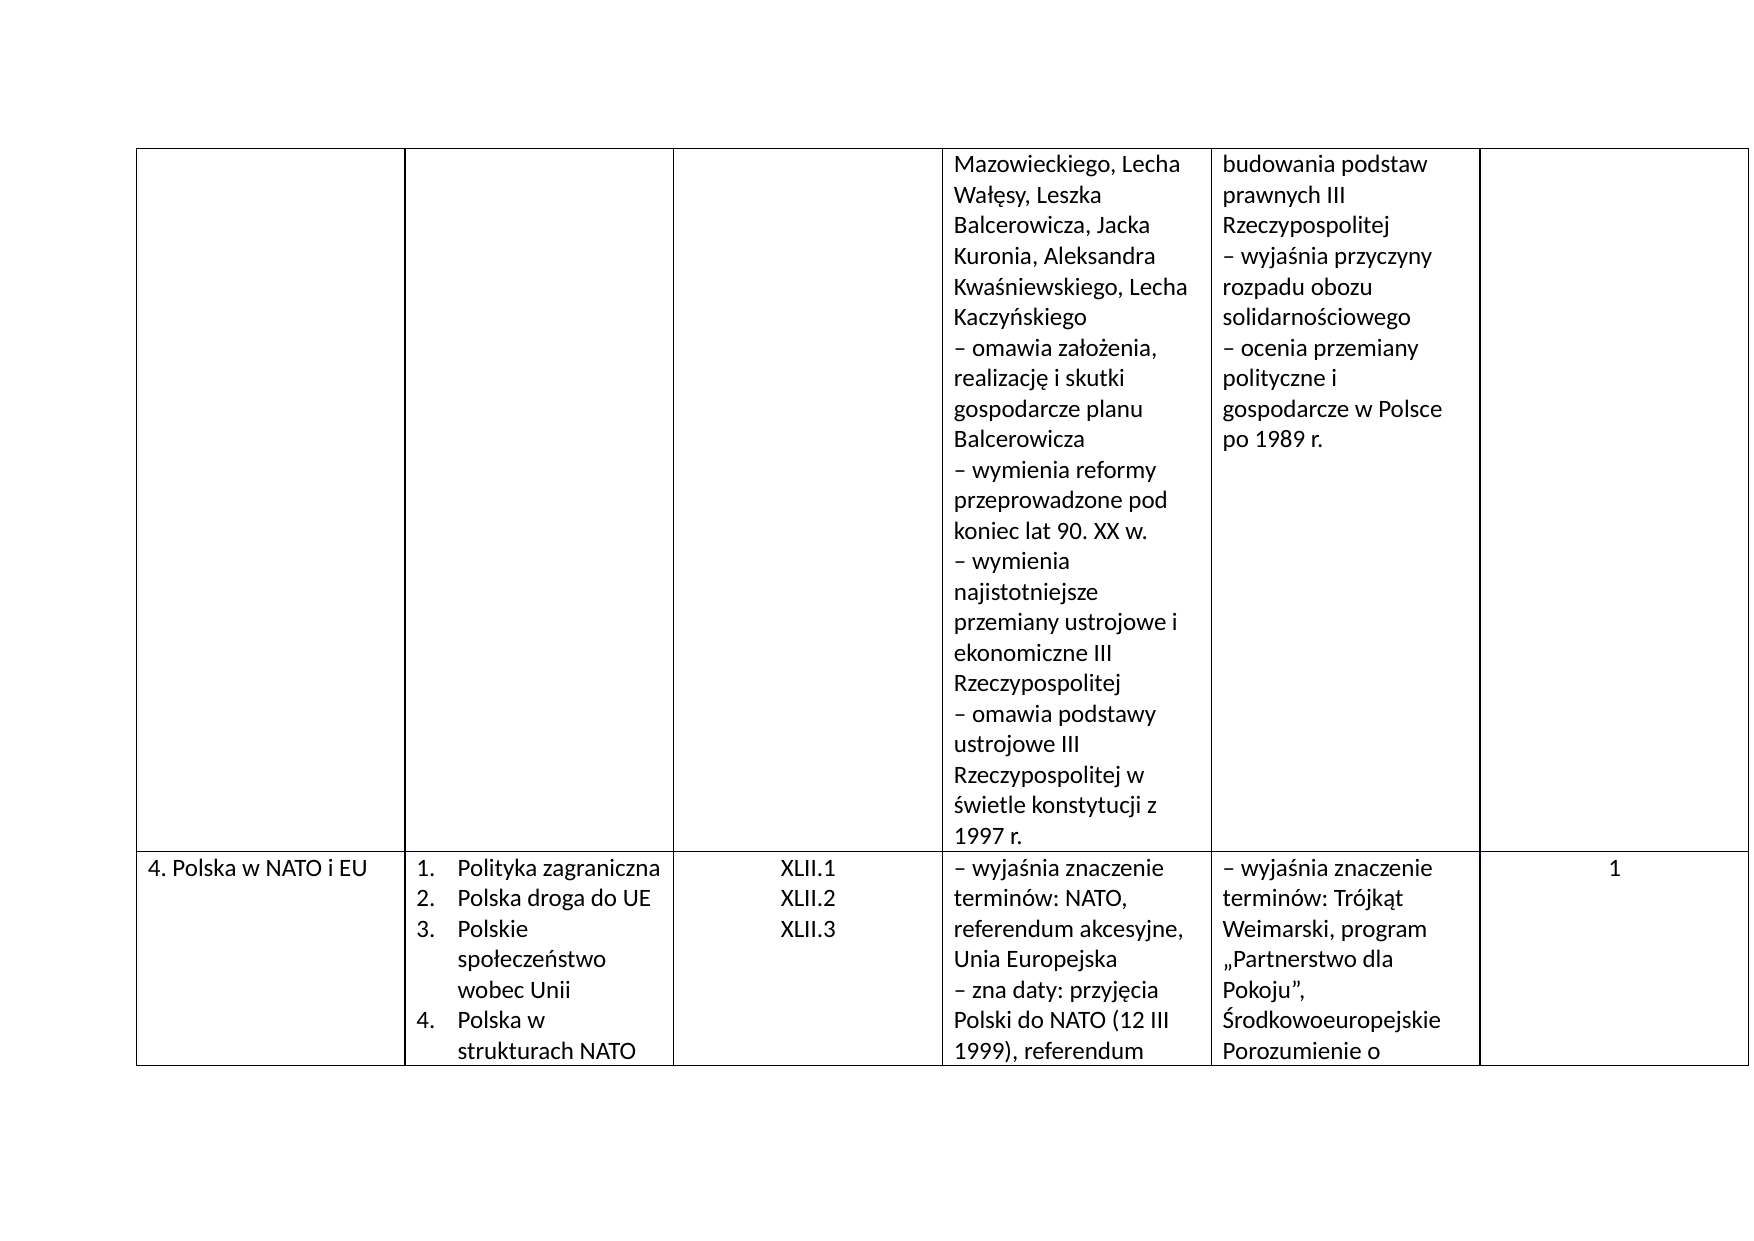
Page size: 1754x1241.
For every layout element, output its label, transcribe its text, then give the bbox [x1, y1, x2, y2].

table_cell 4. Polska w NATO i EU [137, 852, 404, 1065]
table_cell Mazowieckiego, Lecha Wałęsy, Leszka Balcerowicza, Jacka Kuronia, Aleksandra Kwaśniewskiego, Lecha Kaczyńskiego – omawia założenia, realizację i skutki gospodarcze planu Balcerowicza – wymienia reformy przeprowadzone pod koniec lat 90. XX w. – wymienia najistotniejsze przemiany ustrojowe i ekonomiczne III Rzeczypospolitej – omawia podstawy ustrojowe III Rzeczypospolitej w świetle konstytucji z 1997 r. [943, 149, 1211, 851]
table_cell budowania podstaw prawnych III Rzeczypospolitej – wyjaśnia przyczyny rozpadu obozu solidarnościowego – ocenia przemiany polityczne i gospodarcze w Polsce po 1989 r. [1212, 149, 1479, 851]
table_cell – wyjaśnia znaczenie terminów: NATO, referendum akcesyjne, Unia Europejska – zna daty: przyjęcia Polski do NATO (12 III 1999), referendum [943, 852, 1211, 1065]
table_cell 1 [1481, 852, 1748, 1065]
table_cell [137, 149, 404, 851]
table_cell [674, 149, 942, 851]
table_cell – wyjaśnia znaczenie terminów: Trójkąt Weimarski, program „Partnerstwo dla Pokoju”, Środkowoeuropejskie Porozumienie o [1212, 852, 1479, 1065]
table_cell [406, 149, 673, 851]
table_cell XLII.1 XLII.2 XLII.3 [674, 852, 942, 1065]
table_cell [1481, 149, 1748, 851]
table_cell Polityka zagraniczna Polska droga do UE Polskie społeczeństwo wobec Unii Polska w strukturach NATO Polska w wojnie z terroryzmem [406, 852, 673, 1065]
